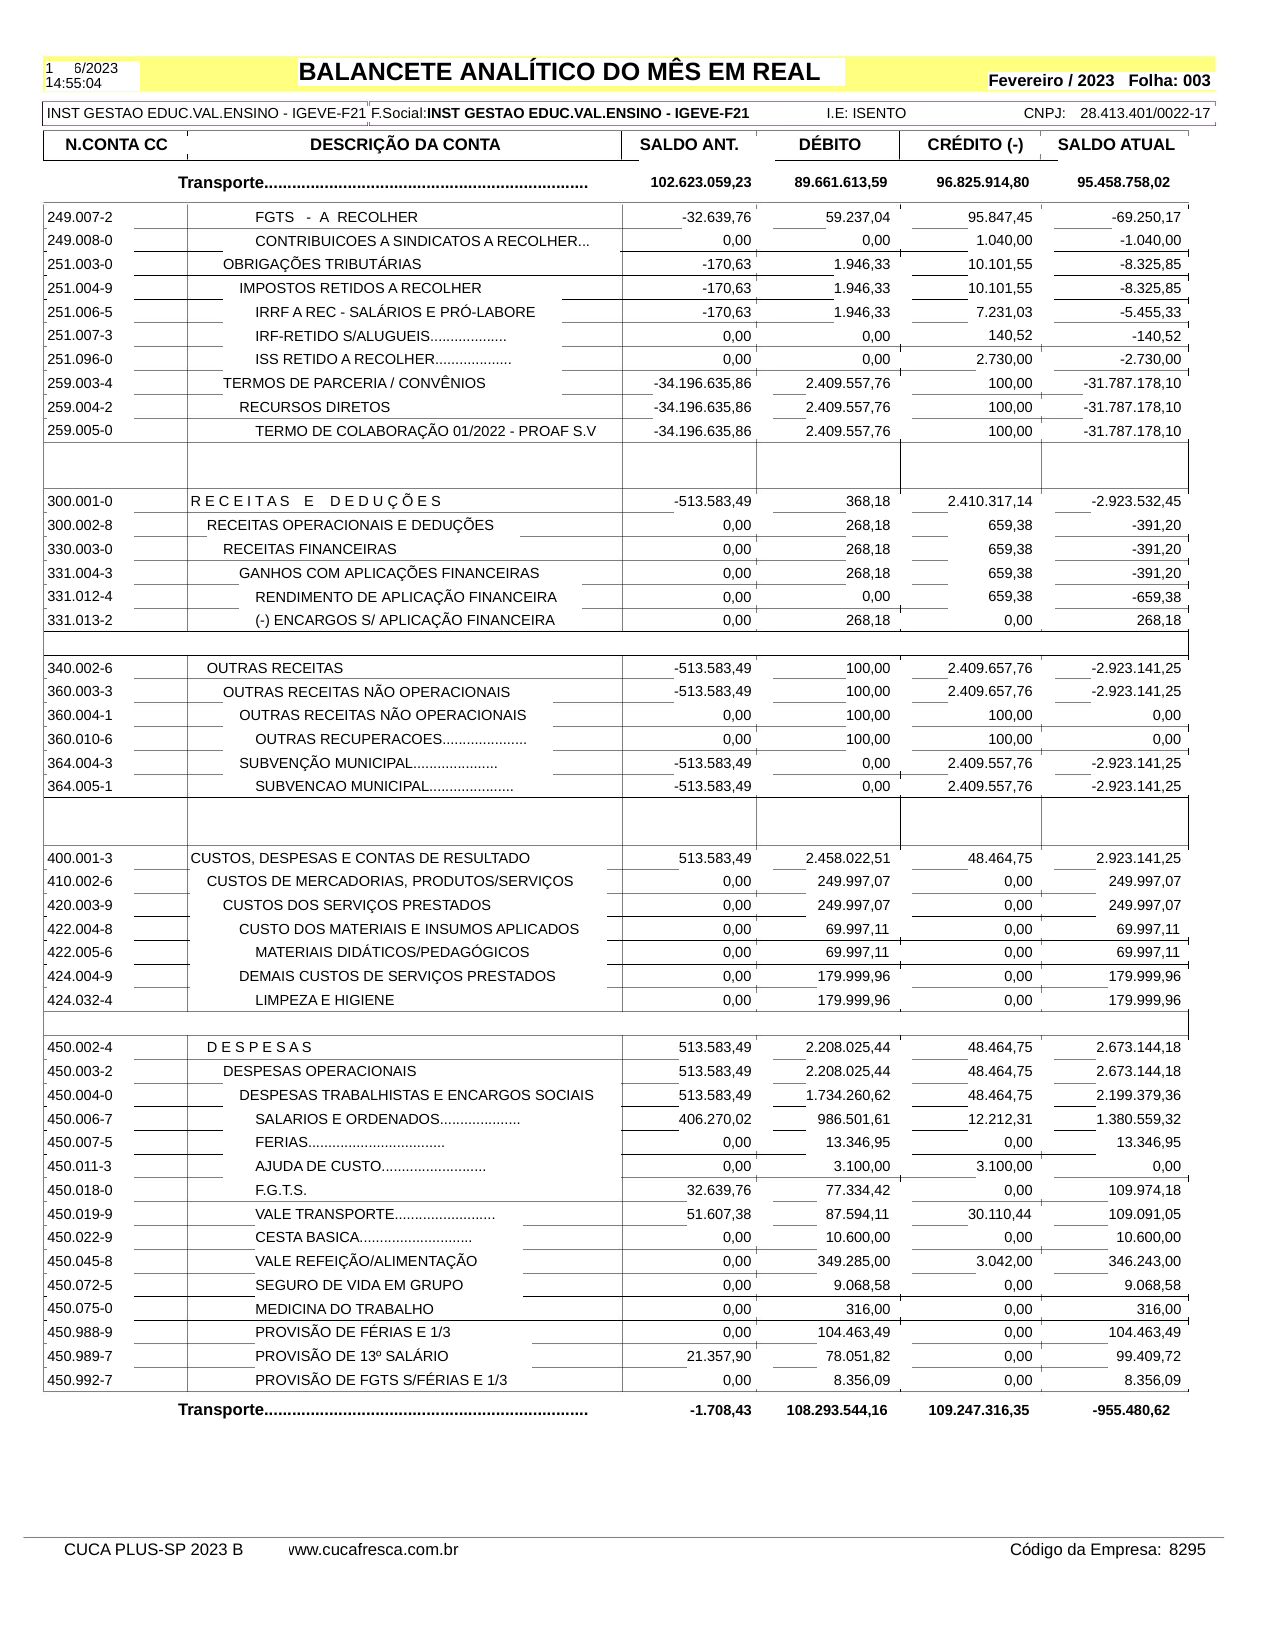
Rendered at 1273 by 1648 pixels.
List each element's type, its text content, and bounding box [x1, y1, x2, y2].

text 300.002-8 [47, 518, 134, 534]
text 268,18 [1137, 613, 1203, 629]
text 2.458.022,51 [806, 850, 912, 866]
text 0,00 [1004, 945, 1054, 961]
text 268,18 [846, 518, 912, 534]
text Transporte...................................................................... [178, 1401, 614, 1419]
text 96.825.914,80 [936, 175, 1052, 191]
text -513.583,49 [674, 779, 773, 795]
text 422.004-8 [47, 921, 134, 937]
text 259.004-2 [47, 399, 134, 415]
text CUSTOS, DESPESAS E CONTAS DE RESULTADO [190, 850, 607, 866]
text CONTRIBUICOES A SINDICATOS A RECOLHER... [255, 233, 620, 249]
text INST GESTAO EDUC.VAL.ENSINO - IGEVE-F21 F.Social:INST GESTAO EDUC.VAL.ENSINO - IGEVE-F21 [47, 106, 781, 122]
text OUTRAS RECUPERACOES..................... [255, 732, 553, 748]
text 179.999,96 [817, 969, 912, 985]
text 2.409.657,76 [948, 684, 1055, 700]
text 2.730,00 [976, 352, 1054, 368]
text 2.409.557,76 [806, 376, 912, 392]
text -170,63 [702, 304, 773, 321]
text DESPESAS TRABALHISTAS E ENCARGOS SOCIAIS [239, 1087, 621, 1104]
text -31.787.178,10 [1083, 423, 1203, 439]
text 450.072-5 [47, 1277, 134, 1293]
text 0,00 [1004, 1301, 1054, 1317]
text PROVISÃO DE 13º SALÁRIO [255, 1349, 532, 1365]
text 69.997,11 [1116, 945, 1203, 961]
text 179.999,96 [1108, 969, 1203, 985]
text 450.989-7 [47, 1348, 134, 1365]
text -34.196.635,86 [653, 423, 773, 439]
text 100,00 [988, 399, 1054, 416]
text 9.068,58 [834, 1277, 912, 1294]
text 659,38 [988, 541, 1055, 558]
text 89.661.613,59 [794, 175, 909, 191]
text 78.051,82 [826, 1349, 912, 1365]
text F.G.T.S. [255, 1182, 621, 1198]
text 30.110,44 [968, 1206, 1054, 1223]
text 104.463,49 [1108, 1325, 1203, 1341]
text 100,00 [846, 731, 912, 748]
text 0,00 [723, 1325, 773, 1341]
text 10.101,55 [968, 280, 1054, 297]
text 0,00 [1153, 1159, 1203, 1175]
text -2.730,00 [1120, 352, 1203, 368]
text 424.032-4 [47, 992, 134, 1009]
text 2.409.557,76 [948, 755, 1055, 772]
text 450.992-7 [47, 1372, 134, 1388]
text 8.356,09 [834, 1372, 912, 1389]
text -2.923.141,25 [1091, 779, 1203, 795]
text 360.003-3 [47, 684, 134, 700]
text -34.196.635,86 [653, 376, 773, 392]
text 340.002-6 [47, 660, 134, 677]
text 268,18 [846, 541, 912, 558]
text 109.974,18 [1108, 1182, 1203, 1199]
text OBRIGAÇÕES TRIBUTÁRIAS [223, 257, 620, 273]
text -2.923.141,25 [1091, 660, 1203, 677]
text 0,00 [723, 613, 773, 629]
text 4:55:04 [53, 77, 140, 91]
text 0,00 [723, 874, 773, 890]
text CUSTOS DE MERCADORIAS, PRODUTOS/SERVIÇOS [207, 874, 607, 890]
text 2.410.317,14 [948, 494, 1055, 510]
text OUTRAS RECEITAS NÃO OPERACIONAIS [239, 708, 553, 724]
text 100,00 [846, 660, 912, 677]
text FERIAS.................................. [255, 1135, 621, 1151]
text IMPOSTOS RETIDOS A RECOLHER [239, 281, 562, 297]
text 108.293.544,16 [786, 1402, 909, 1419]
text 109.091,05 [1108, 1206, 1203, 1223]
text 32.639,76 [687, 1182, 773, 1199]
text 0,00 [1004, 921, 1054, 938]
text 2.673.144,18 [1096, 1040, 1203, 1056]
text 0,00 [1004, 1278, 1054, 1294]
text 316,00 [1137, 1301, 1203, 1317]
text 9.068,58 [1124, 1277, 1203, 1294]
text Fevereiro / 2023 Folha: 003 [988, 72, 1233, 90]
text 2.409.557,76 [806, 399, 912, 416]
text 450.011-3 [47, 1159, 134, 1175]
text 2.923.141,25 [1096, 850, 1203, 866]
text SUBVENCAO MUNICIPAL..................... [255, 779, 553, 795]
text BALANCETE ANALÍTICO DO MÊS EM REAL [298, 58, 845, 86]
text 1.946,33 [834, 281, 912, 297]
text 251.004-9 [47, 280, 134, 297]
text 2.208.025,44 [806, 1064, 912, 1080]
text 0,00 [723, 993, 773, 1009]
text 0,00 [723, 1230, 773, 1246]
text D E S P E S A S [207, 1040, 335, 1056]
text 100,00 [988, 423, 1054, 439]
text 48.464,75 [968, 850, 1054, 866]
text 450.002-4 [47, 1040, 134, 1056]
text 450.004-0 [47, 1087, 134, 1104]
text -2.923.141,25 [1091, 684, 1203, 700]
text SUBVENÇÃO MUNICIPAL..................... [239, 755, 553, 771]
text 100,00 [846, 684, 912, 700]
text www.cucafresca.com.br [289, 1540, 484, 1559]
text CNPJ: 28.413.401/0022-17 [1023, 106, 1236, 122]
text 364.004-3 [47, 755, 134, 771]
text 513.583,49 [679, 1087, 773, 1104]
text 424.004-9 [47, 968, 134, 985]
text -31.787.178,10 [1083, 399, 1203, 416]
text -1.708,43 [690, 1402, 773, 1419]
text 2.199.379,36 [1096, 1087, 1203, 1104]
text 410.002-6 [47, 874, 134, 890]
text TERMOS DE PARCERIA / CONVÊNIOS [223, 375, 562, 392]
text PROVISÃO DE FGTS S/FÉRIAS E 1/3 [255, 1372, 532, 1389]
text 109.247.316,35 [928, 1402, 1052, 1419]
text 0,00 [723, 1278, 773, 1294]
text 268,18 [846, 613, 912, 629]
text PROVISÃO DE FÉRIAS E 1/3 [255, 1325, 532, 1341]
text -391,20 [1132, 565, 1203, 581]
text 1.946,33 [834, 304, 912, 320]
text 0,00 [862, 589, 912, 605]
text 1.380.559,32 [1096, 1111, 1203, 1127]
text 0,00 [723, 328, 773, 344]
text CUCA PLUS-SP 2023 B [64, 1540, 269, 1559]
text 2.673.144,18 [1096, 1064, 1203, 1080]
text 0,00 [723, 1159, 773, 1175]
text 2.409.557,76 [806, 423, 912, 439]
text 251.006-5 [47, 304, 134, 320]
text R E C E I T A S [190, 494, 304, 510]
text 513.583,49 [679, 1040, 773, 1056]
text 0,00 [723, 732, 773, 748]
text 450.022-9 [47, 1230, 134, 1246]
text 513.583,49 [679, 850, 773, 866]
text 300.001-0 [47, 494, 134, 510]
text -2.923.141,25 [1091, 755, 1203, 772]
text 249.997,07 [1108, 874, 1203, 890]
text 10.101,55 [968, 257, 1054, 273]
text 0,00 [723, 233, 773, 249]
text 0,00 [862, 328, 912, 344]
text 13.346,95 [826, 1135, 912, 1151]
text TERMO DE COLABORAÇÃO 01/2022 - PROAF S.V [255, 423, 621, 439]
text 450.006-7 [47, 1111, 134, 1127]
text 12.212,31 [968, 1111, 1054, 1127]
text 450.007-5 [47, 1135, 134, 1151]
text 450.988-9 [47, 1324, 134, 1341]
text 0,00 [723, 969, 773, 985]
text 0,00 [1004, 1349, 1054, 1365]
text CESTA BASICA............................ [255, 1230, 523, 1246]
text 104.463,49 [817, 1325, 912, 1341]
text 0,00 [1004, 1372, 1054, 1389]
text 0,00 [723, 1254, 773, 1270]
text 0,00 [862, 233, 912, 249]
text RECURSOS DIRETOS [239, 399, 562, 415]
text 100,00 [988, 375, 1054, 392]
text 364.005-1 [47, 779, 134, 795]
text IRF-RETIDO S/ALUGUEIS................... [255, 328, 562, 344]
text -170,63 [702, 281, 773, 297]
text 95.458.758,02 [1077, 175, 1201, 191]
text 0,00 [1004, 993, 1054, 1009]
text 95.847,45 [968, 209, 1054, 226]
text 21.357,90 [687, 1349, 773, 1365]
text CRÉDITO (-) [927, 136, 1049, 154]
text 259.005-0 [47, 423, 134, 439]
text 420.003-9 [47, 897, 134, 914]
text 659,38 [988, 589, 1055, 605]
text 69.997,11 [826, 945, 912, 961]
text 51.607,38 [687, 1206, 773, 1223]
text 406.270,02 [679, 1111, 773, 1127]
text 69.997,11 [1116, 921, 1203, 937]
text 100,00 [846, 708, 912, 724]
text 48.464,75 [968, 1087, 1054, 1104]
text 1.734.260,62 [806, 1087, 912, 1104]
text 0,00 [862, 352, 912, 368]
text 0,00 [723, 518, 773, 534]
text 179.999,96 [1108, 993, 1203, 1009]
text -513.583,49 [674, 494, 773, 510]
text 1.040,00 [976, 233, 1054, 249]
text DÉBITO [799, 136, 887, 154]
text SEGURO DE VIDA EM GRUPO [255, 1277, 523, 1294]
text 368,18 [846, 494, 912, 510]
text 100,00 [988, 732, 1054, 748]
text DESPESAS OPERACIONAIS [223, 1064, 621, 1080]
text FGTS - A RECOLHER [255, 209, 442, 226]
text Código da Empresa: 8295 [1010, 1540, 1231, 1559]
text -513.583,49 [674, 660, 773, 677]
text E [304, 494, 330, 510]
text -513.583,49 [674, 755, 773, 772]
text 3.100,00 [834, 1159, 912, 1175]
text 102.623.059,23 [650, 175, 775, 191]
text MEDICINA DO TRABALHO [255, 1301, 523, 1317]
text 659,38 [988, 565, 1055, 581]
text (-) ENCARGOS S/ APLICAÇÃO FINANCEIRA [255, 613, 582, 629]
text 48.464,75 [968, 1064, 1054, 1080]
text -2.923.532,45 [1091, 494, 1203, 510]
text 331.004-3 [47, 565, 134, 581]
text CUSTO DOS MATERIAIS E INSUMOS APLICADOS [239, 921, 607, 937]
text RECEITAS OPERACIONAIS E DEDUÇÕES [207, 518, 520, 534]
text 1 [45, 77, 53, 91]
text 77.334,42 [826, 1182, 912, 1199]
text 0,00 [862, 755, 912, 771]
text Transporte...................................................................... [178, 173, 614, 192]
text 100,00 [988, 708, 1055, 724]
text 251.003-0 [47, 257, 134, 273]
text ISS RETIDO A RECOLHER................... [255, 352, 562, 368]
text GANHOS COM APLICAÇÕES FINANCEIRAS [239, 565, 582, 581]
text DESCRIÇÃO DA CONTA [310, 136, 527, 154]
text DEMAIS CUSTOS DE SERVIÇOS PRESTADOS [239, 968, 607, 985]
text CUSTOS DOS SERVIÇOS PRESTADOS [223, 897, 607, 914]
text 69.997,11 [826, 921, 912, 937]
text -31.787.178,10 [1083, 376, 1203, 392]
text -8.325,85 [1120, 257, 1203, 273]
text 0,00 [1153, 708, 1203, 724]
text -170,63 [702, 257, 773, 273]
text 450.018-0 [47, 1182, 134, 1198]
text -5.455,33 [1120, 304, 1203, 321]
text 2.409.557,76 [948, 779, 1055, 795]
text 0,00 [723, 352, 773, 368]
text 360.004-1 [47, 708, 134, 724]
text 259.003-4 [47, 375, 134, 391]
text RENDIMENTO DE APLICAÇÃO FINANCEIRA [255, 589, 582, 605]
text 0,00 [1153, 732, 1203, 748]
text 0,00 [1004, 969, 1054, 985]
text 450.045-8 [47, 1253, 134, 1270]
text 349.285,00 [817, 1254, 912, 1270]
text 331.013-2 [47, 613, 134, 629]
text 249.997,07 [1108, 897, 1203, 914]
text 8.356,09 [1124, 1372, 1203, 1389]
text 179.999,96 [817, 993, 912, 1009]
text 2.409.657,76 [948, 660, 1055, 677]
text 422.005-6 [47, 945, 134, 961]
text 0,00 [1004, 613, 1055, 629]
text I.E: ISENTO [826, 106, 928, 122]
text 251.096-0 [47, 352, 134, 368]
text 0,00 [723, 921, 773, 938]
text -391,20 [1132, 518, 1203, 534]
text RECEITAS FINANCEIRAS [223, 541, 520, 558]
text 10.600,00 [826, 1230, 912, 1246]
text 0,00 [723, 565, 773, 581]
text 2/06/2023 [75, 61, 140, 77]
text 13.346,95 [1116, 1135, 1203, 1151]
text 450.003-2 [47, 1064, 134, 1080]
text 1.946,33 [834, 257, 912, 273]
text 0,00 [723, 1372, 773, 1389]
text 249.007-2 [47, 209, 134, 226]
text 87.594,11 [826, 1206, 912, 1223]
text VALE TRANSPORTE......................... [255, 1206, 523, 1223]
text 0,00 [723, 708, 773, 724]
text VALE REFEIÇÃO/ALIMENTAÇÃO [255, 1254, 523, 1270]
text 0,00 [723, 1301, 773, 1317]
text -1.040,00 [1120, 233, 1203, 249]
text LIMPEZA E HIGIENE [255, 992, 607, 1009]
text IRRF A REC - SALÁRIOS E PRÓ-LABORE [255, 304, 562, 320]
text 48.464,75 [968, 1040, 1054, 1056]
text 0,00 [862, 779, 912, 795]
text AJUDA DE CUSTO.......................... [255, 1159, 621, 1175]
text 3.042,00 [976, 1254, 1054, 1270]
text -140,52 [1132, 328, 1203, 344]
text -659,38 [1132, 589, 1203, 605]
text 99.409,72 [1116, 1349, 1203, 1365]
text 0,00 [1004, 1182, 1054, 1199]
text 2.208.025,44 [806, 1040, 912, 1056]
text -391,20 [1132, 542, 1203, 558]
text 450.075-0 [47, 1301, 134, 1317]
text OUTRAS RECEITAS NÃO OPERACIONAIS [223, 684, 553, 700]
text SALDO ANT. [639, 136, 775, 154]
text 0,00 [1004, 1325, 1054, 1341]
text 1 [45, 61, 75, 77]
text 7.231,03 [976, 304, 1054, 320]
text MATERIAIS DIDÁTICOS/PEDAGÓGICOS [255, 945, 607, 961]
text 249.997,07 [817, 874, 912, 890]
text 10.600,00 [1116, 1230, 1203, 1246]
text 330.003-0 [47, 541, 134, 558]
text 0,00 [723, 542, 773, 558]
text 251.007-3 [47, 328, 134, 344]
text 0,00 [723, 1135, 773, 1151]
text 249.008-0 [47, 233, 134, 249]
text - [269, 1540, 289, 1559]
text 360.010-6 [47, 731, 134, 748]
text OUTRAS RECEITAS [207, 660, 366, 677]
text 249.997,07 [817, 897, 912, 914]
text -69.250,17 [1112, 209, 1203, 226]
text SALDO ATUAL [1058, 136, 1201, 154]
text 346.243,00 [1108, 1254, 1203, 1270]
text D E D U Ç Õ E S [330, 494, 463, 510]
text 59.237,04 [826, 209, 912, 226]
text 0,00 [1004, 874, 1054, 890]
text 3.100,00 [976, 1159, 1054, 1175]
text -513.583,49 [674, 684, 773, 700]
text 986.501,61 [817, 1111, 912, 1127]
text 140,52 [988, 328, 1054, 344]
text 331.012-4 [47, 589, 134, 605]
text -34.196.635,86 [653, 399, 773, 416]
text 400.001-3 [47, 850, 134, 866]
text 0,00 [723, 589, 773, 605]
text 0,00 [1004, 1135, 1054, 1151]
text N.CONTA CC [65, 136, 195, 154]
text 0,00 [1004, 1230, 1054, 1246]
text 316,00 [846, 1301, 912, 1317]
text 0,00 [723, 897, 773, 914]
text 0,00 [723, 945, 773, 961]
text -32.639,76 [682, 209, 773, 226]
text 659,38 [988, 518, 1055, 534]
text -955.480,62 [1092, 1402, 1192, 1419]
text 268,18 [846, 565, 912, 581]
text 450.019-9 [47, 1206, 134, 1222]
text SALARIOS E ORDENADOS.................... [255, 1111, 621, 1127]
text 513.583,49 [679, 1064, 773, 1080]
text 0,00 [1004, 897, 1054, 914]
text -8.325,85 [1120, 281, 1203, 297]
